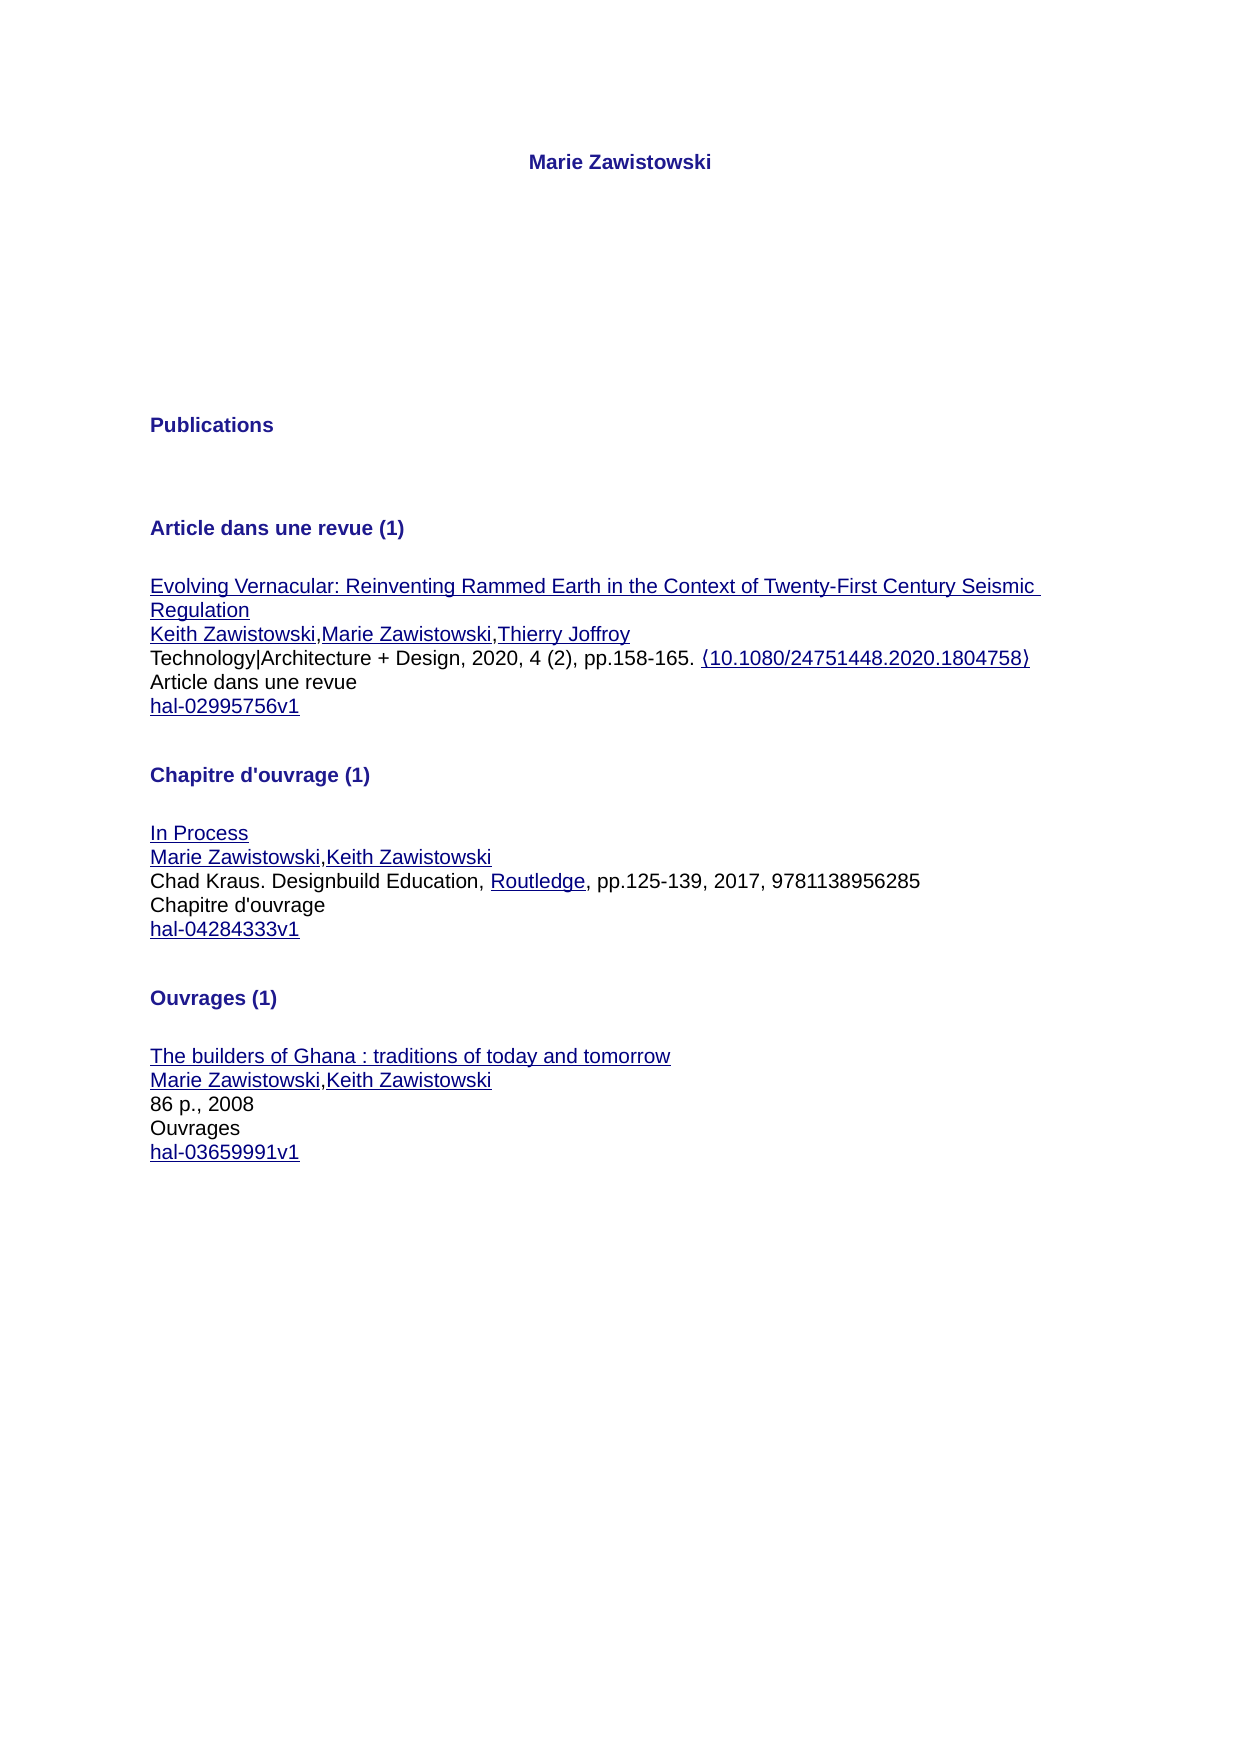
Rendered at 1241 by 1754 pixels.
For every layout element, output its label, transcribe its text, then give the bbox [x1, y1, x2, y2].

table_header In Process Marie Zawistowski,Keith Zawistowski Chad Kraus. Designbuild Education, Routledge, pp.125-139, 2017, 9781138956285 Chapitre d'ouvrage hal-04284333v1 [150, 821, 1090, 941]
subtitle Marie Zawistowski [150, 150, 1090, 174]
subtitle Chapitre d'ouvrage (1) [150, 762, 1090, 786]
table_header Evolving Vernacular: Reinventing Rammed Earth in the Context of Twenty-First Century Seismic Regulation Keith Zawistowski,Marie Zawistowski,Thierry Joffroy Technology|Architecture + Design, 2020, 4 (2), pp.158-165. ⟨10.1080/24751448.2020.1804758⟩ Article dans une revue hal-02995756v1 [150, 574, 1090, 718]
table_header The builders of Ghana : traditions of today and tomorrow Marie Zawistowski,Keith Zawistowski 86 p., 2008 Ouvrages hal-03659991v1 [150, 1044, 1090, 1163]
subtitle Publications [150, 412, 1090, 436]
subtitle Article dans une revue (1) [150, 516, 1090, 539]
subtitle Ouvrages (1) [150, 985, 1090, 1009]
